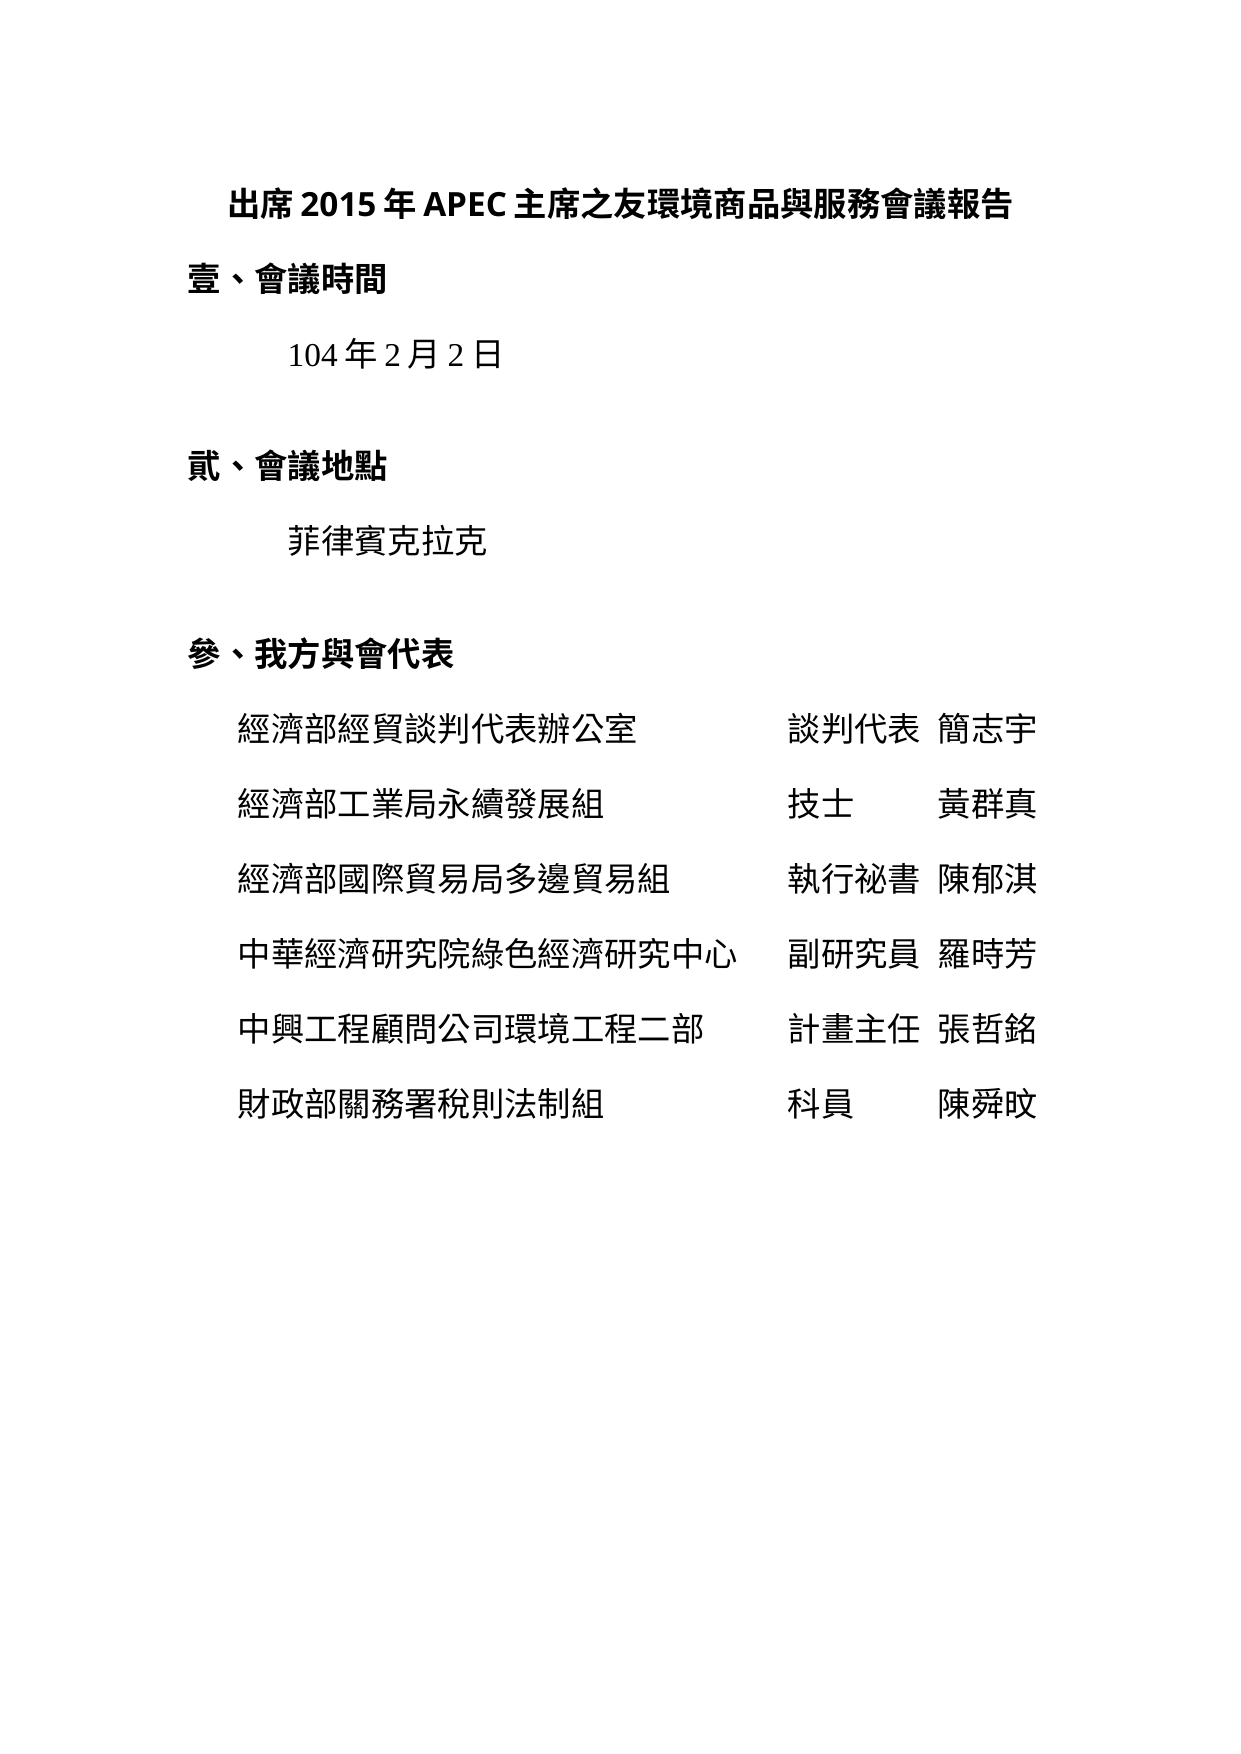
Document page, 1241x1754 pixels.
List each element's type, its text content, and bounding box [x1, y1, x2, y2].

text 經濟部經貿談判代表辦公室 談判代表 簡志宇 [188, 689, 1053, 764]
text 中華經濟研究院綠色經濟研究中心 副研究員 羅時芳 [188, 914, 1053, 989]
text 中興工程顧問公司環境工程二部 計畫主任 張哲銘 [188, 989, 1053, 1064]
text 貮、會議地點 [188, 427, 1053, 502]
text 經濟部國際貿易局多邊貿易組 執行祕書 陳郁淇 [188, 839, 1053, 914]
text 財政部關務署稅則法制組 科員 陳舜旼 [188, 1064, 1053, 1139]
text 104年2月2日 [188, 314, 1053, 389]
text 壹、會議時間 [188, 239, 1053, 314]
text 菲律賓克拉克 [188, 502, 1053, 577]
text 出席2015年APEC主席之友環境商品與服務會議報告 [187, 164, 1053, 239]
text 參、我方與會代表 [188, 614, 1053, 689]
text 經濟部工業局永續發展組 技士 黃群真 [188, 764, 1053, 839]
